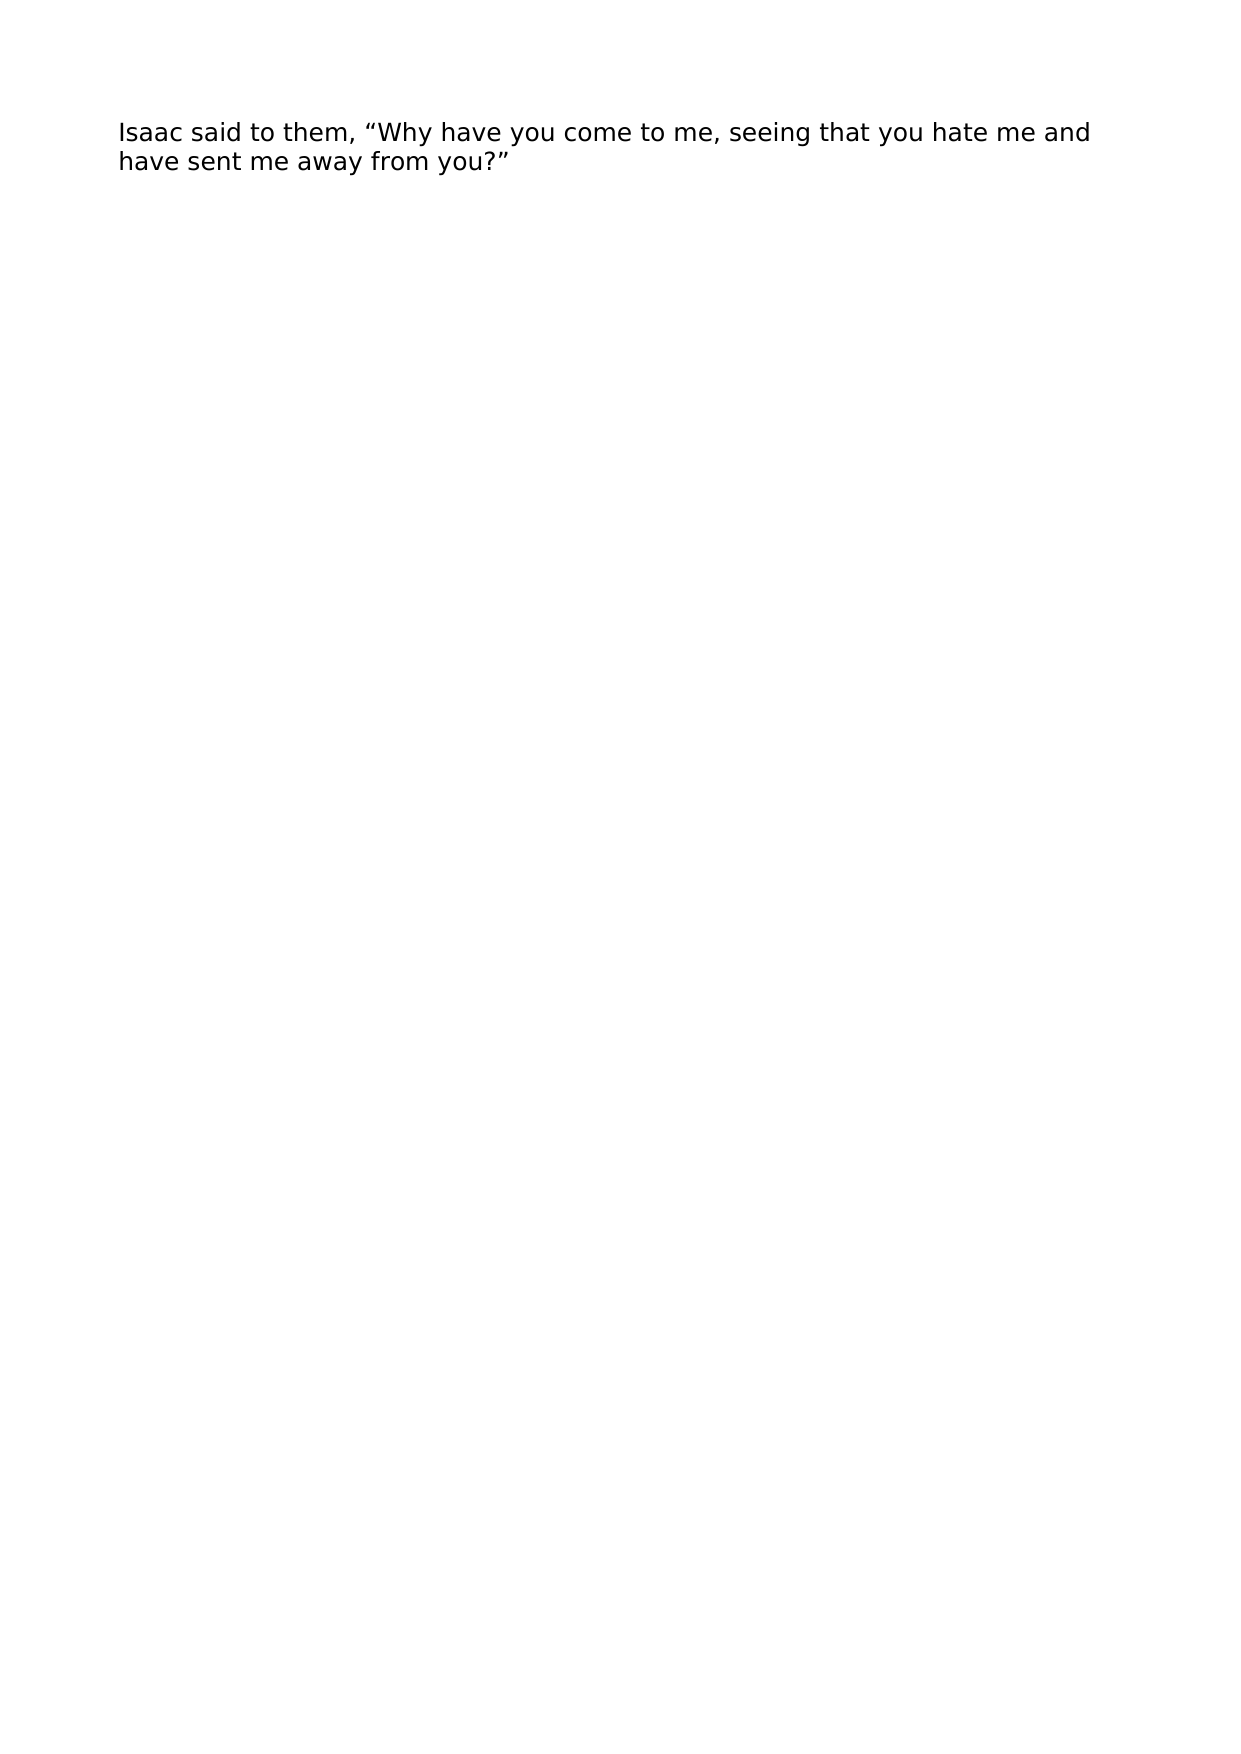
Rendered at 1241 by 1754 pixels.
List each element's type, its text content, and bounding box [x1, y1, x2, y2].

text Isaac said to them, “Why have you come to me, seeing that you hate me and have sent me away from you?” [118, 118, 1122, 176]
